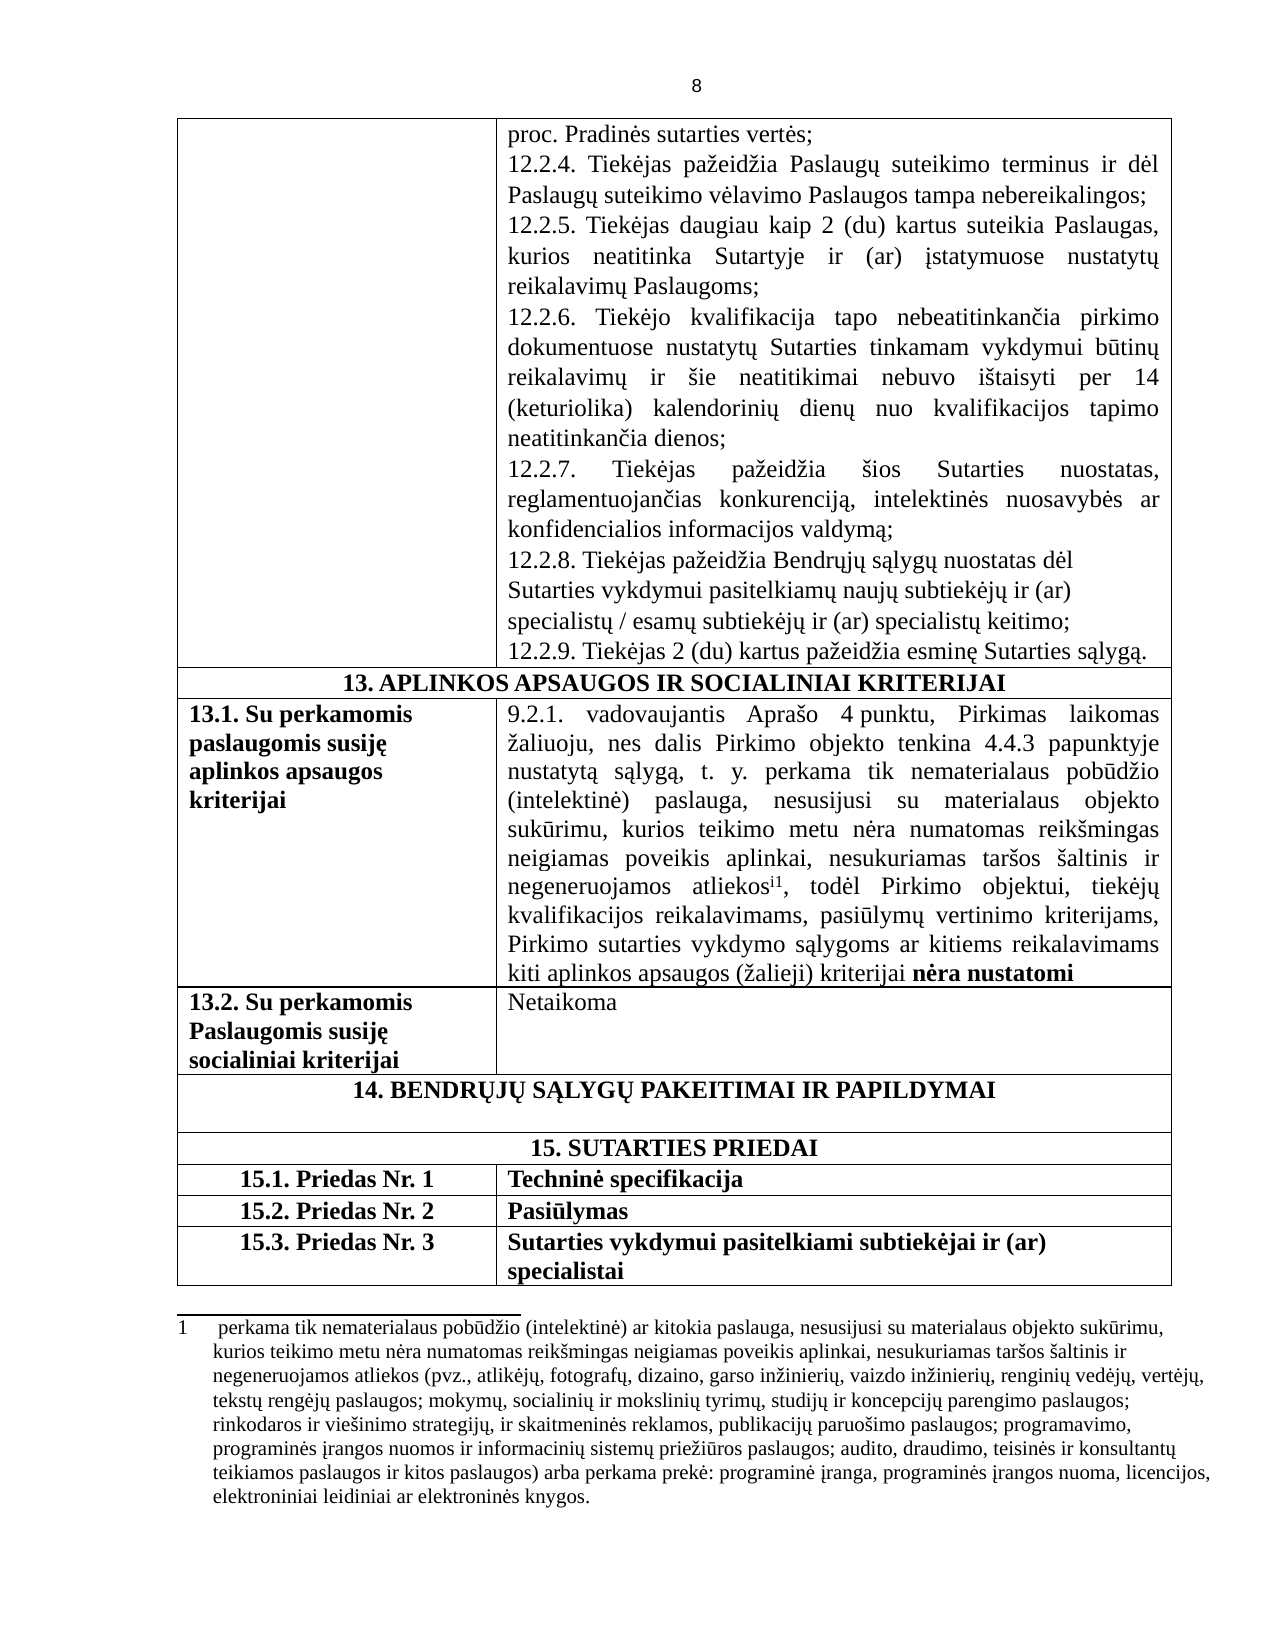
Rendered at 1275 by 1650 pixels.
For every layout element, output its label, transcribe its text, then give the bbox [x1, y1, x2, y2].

table_cell 13.1. Su perkamomis paslaugomis susiję aplinkos apsaugos kriterijai [178, 699, 496, 986]
table_cell [178, 119, 496, 667]
table_cell 9.2.1. vadovaujantis Aprašo 4 punktu, Pirkimas laikomas žaliuoju, nes dalis Pirkimo objekto tenkina 4.4.3 papunktyje nustatytą sąlygą, t. y. perkama tik nematerialaus pobūdžio (intelektinė) paslauga, nesusijusi su materialaus objekto sukūrimu, kurios teikimo metu nėra numatomas reikšmingas neigiamas poveikis aplinkai, nesukuriamas taršos šaltinis ir negeneruojamos atliekos, todėl Pirkimo objektui, tiekėjų kvalifikacijos reikalavimams, pasiūlymų vertinimo kriterijams, Pirkimo sutarties vykdymo sąlygoms ar kitiems reikalavimams kiti aplinkos apsaugos (žalieji) kriterijai nėra nustatomi [497, 699, 1171, 986]
table_cell 13. APLINKOS APSAUGOS IR SOCIALINIAI KRITERIJAI [178, 668, 1171, 698]
table_cell Netaikoma [497, 988, 1171, 1074]
table_cell 15.1. Priedas Nr. 1 [178, 1165, 496, 1195]
table_cell 15.3. Priedas Nr. 3 [178, 1227, 496, 1284]
table_cell 14. BENDRŲJŲ SĄLYGŲ PAKEITIMAI IR PAPILDYMAI [178, 1075, 1171, 1132]
table_cell Sutarties vykdymui pasitelkiami subtiekėjai ir (ar) specialistai [497, 1227, 1171, 1284]
table_cell 13.2. Su perkamomis Paslaugomis susiję socialiniai kriterijai [178, 988, 496, 1074]
table_cell Techninė specifikacija [497, 1165, 1171, 1195]
table_cell 15. SUTARTIES PRIEDAI [178, 1133, 1171, 1163]
table_cell 15.2. Priedas Nr. 2 [178, 1196, 496, 1226]
table_cell proc. Pradinės sutarties vertės; 12.2.4. Tiekėjas pažeidžia Paslaugų suteikimo terminus ir dėl Paslaugų suteikimo vėlavimo Paslaugos tampa nebereikalingos; 12.2.5. Tiekėjas daugiau kaip 2 (du) kartus suteikia Paslaugas, kurios neatitinka Sutartyje ir (ar) įstatymuose nustatytų reikalavimų Paslaugoms; 12.2.6. Tiekėjo kvalifikacija tapo nebeatitinkančia pirkimo dokumentuose nustatytų Sutarties tinkamam vykdymui būtinų reikalavimų ir šie neatitikimai nebuvo ištaisyti per 14 (keturiolika) kalendorinių dienų nuo kvalifikacijos tapimo neatitinkančia dienos; 12.2.7. Tiekėjas pažeidžia šios Sutarties nuostatas, reglamentuojančias konkurenciją, intelektinės nuosavybės ar konfidencialios informacijos valdymą; 12.2.8. Tiekėjas pažeidžia Bendrųjų sąlygų nuostatas dėl Sutarties vykdymui pasitelkiamų naujų subtiekėjų ir (ar) specialistų / esamų subtiekėjų ir (ar) specialistų keitimo; 12.2.9. Tiekėjas 2 (du) kartus pažeidžia esminę Sutarties sąlygą. [497, 119, 1171, 667]
table_cell Pasiūlymas [497, 1196, 1171, 1226]
